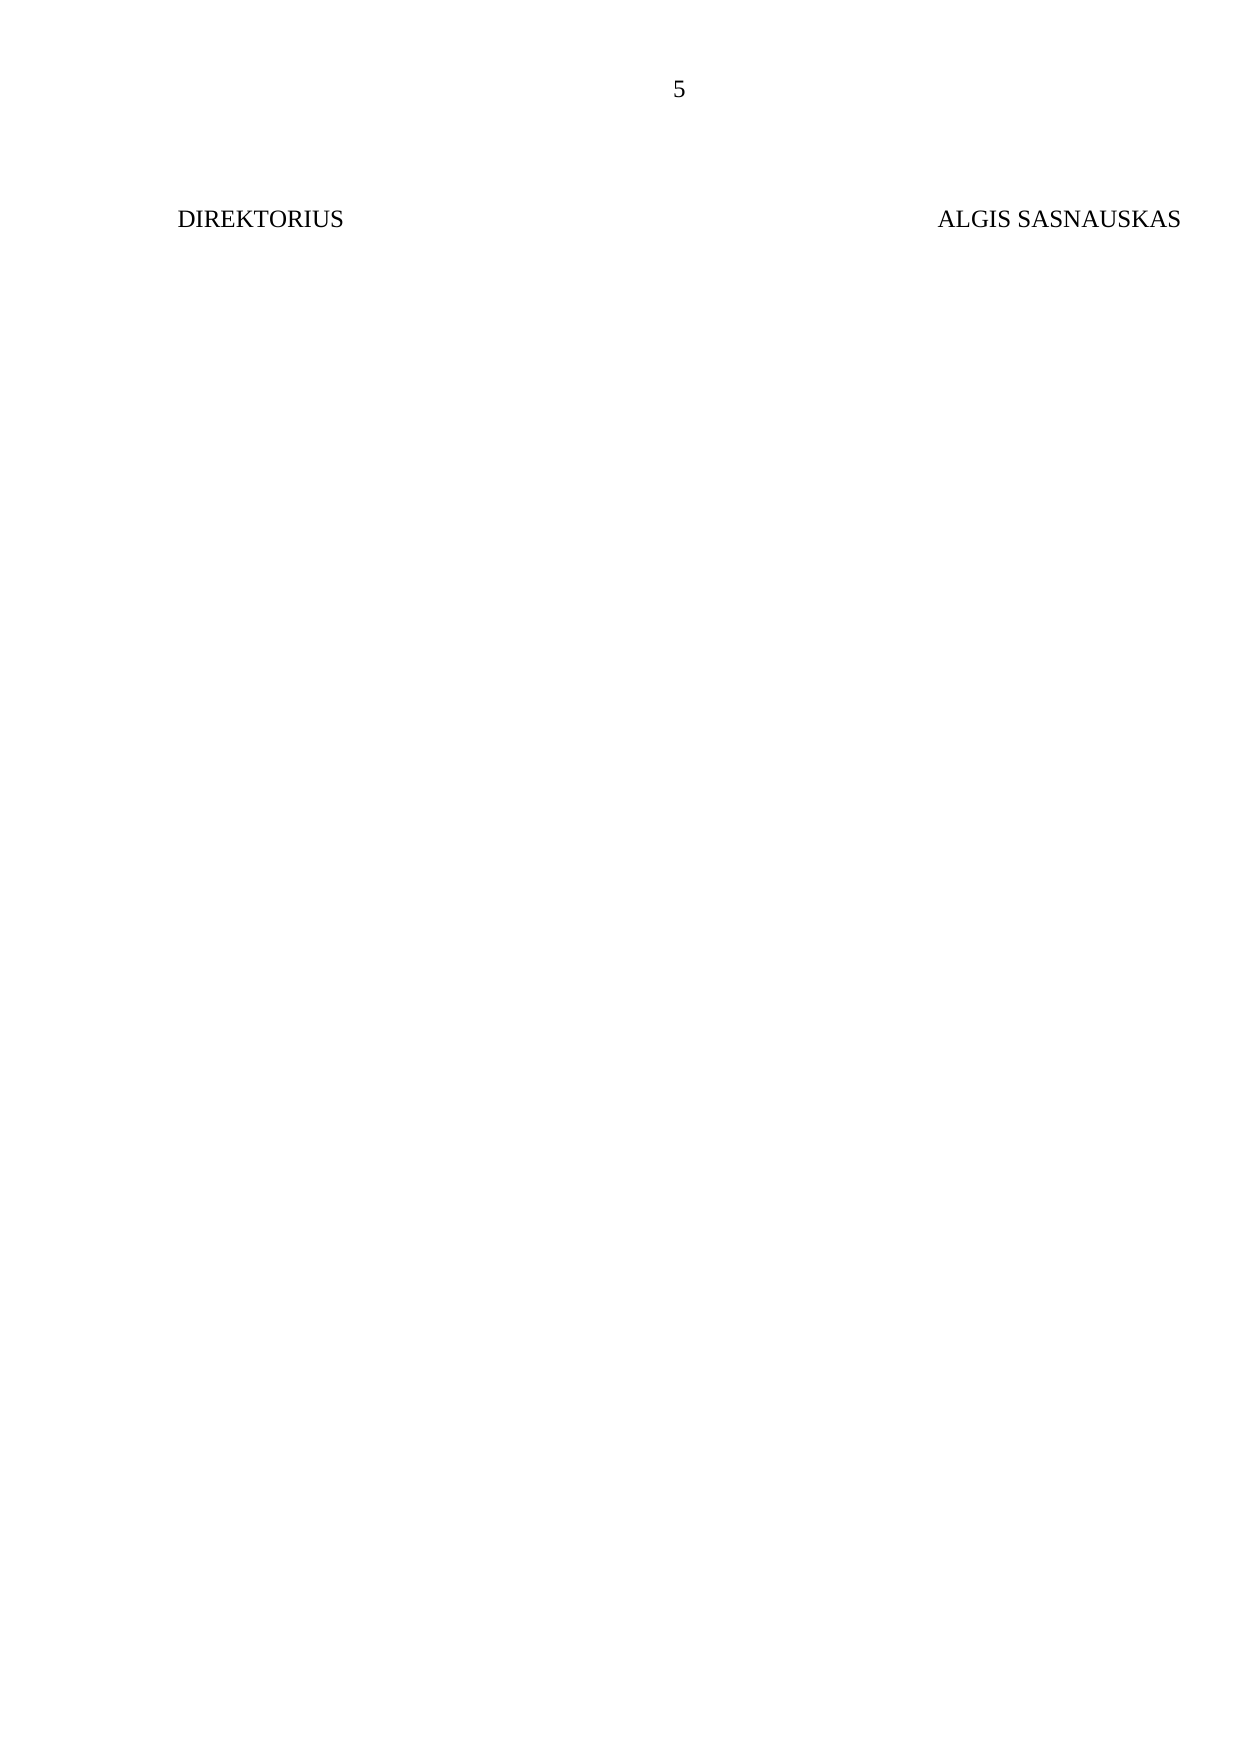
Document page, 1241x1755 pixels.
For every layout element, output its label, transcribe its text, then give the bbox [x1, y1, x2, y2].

text DIREKTORIUS ALGIS SASNAUSKAS [177, 204, 1181, 233]
